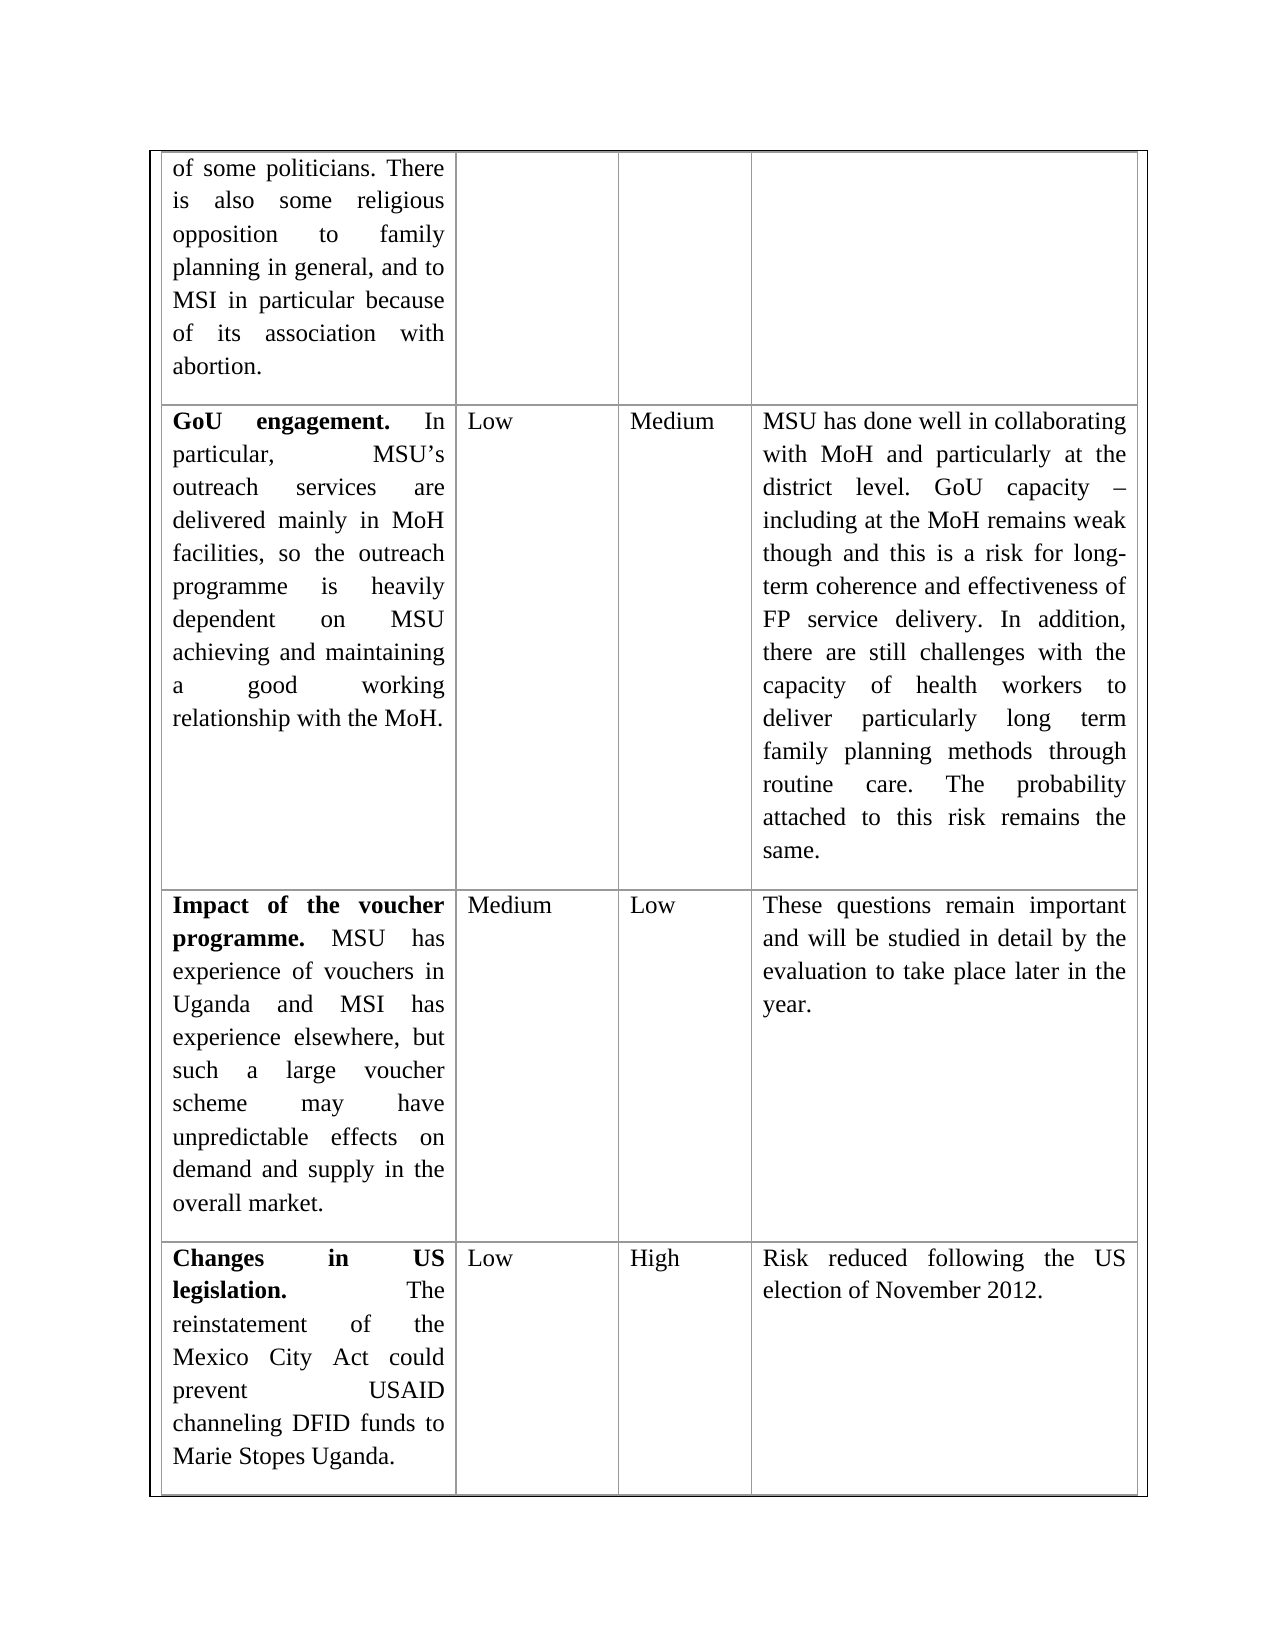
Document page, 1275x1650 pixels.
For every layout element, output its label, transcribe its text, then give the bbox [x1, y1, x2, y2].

table_cell Changes in US legislation. The reinstatement of the Mexico City Act could prevent USAID channeling DFID funds to Marie Stopes Uganda. [162, 1243, 455, 1494]
table_cell GoU engagement. In particular, MSU’s outreach services are delivered mainly in MoH facilities, so the outreach programme is heavily dependent on MSU achieving and maintaining a good working relationship with the MoH. [162, 406, 455, 889]
table_cell Medium [457, 891, 618, 1241]
table_cell of some politicians. There is also some religious opposition to family planning in general, and to MSI in particular because of its association with abortion. [162, 153, 455, 404]
table_cell Low [457, 1243, 618, 1494]
table_cell [752, 153, 1137, 404]
table_cell These questions remain important and will be studied in detail by the evaluation to take place later in the year. [752, 891, 1137, 1241]
table_cell Low [619, 891, 751, 1241]
table_cell [457, 153, 618, 404]
table_cell Impact of the voucher programme. MSU has experience of vouchers in Uganda and MSI has experience elsewhere, but such a large voucher scheme may have unpredictable effects on demand and supply in the overall market. [162, 891, 455, 1241]
table_cell High [619, 1243, 751, 1494]
table_cell Low [457, 406, 618, 889]
table_cell Medium [619, 406, 751, 889]
table_cell MSU has done well in collaborating with MoH and particularly at the district level. GoU capacity – including at the MoH remains weak though and this is a risk for long-term coherence and effectiveness of FP service delivery. In addition, there are still challenges with the capacity of health workers to deliver particularly long term family planning methods through routine care. The probability attached to this risk remains the same. [752, 406, 1137, 889]
table_cell [619, 153, 751, 404]
table_cell Risk reduced following the US election of November 2012. [752, 1243, 1137, 1494]
